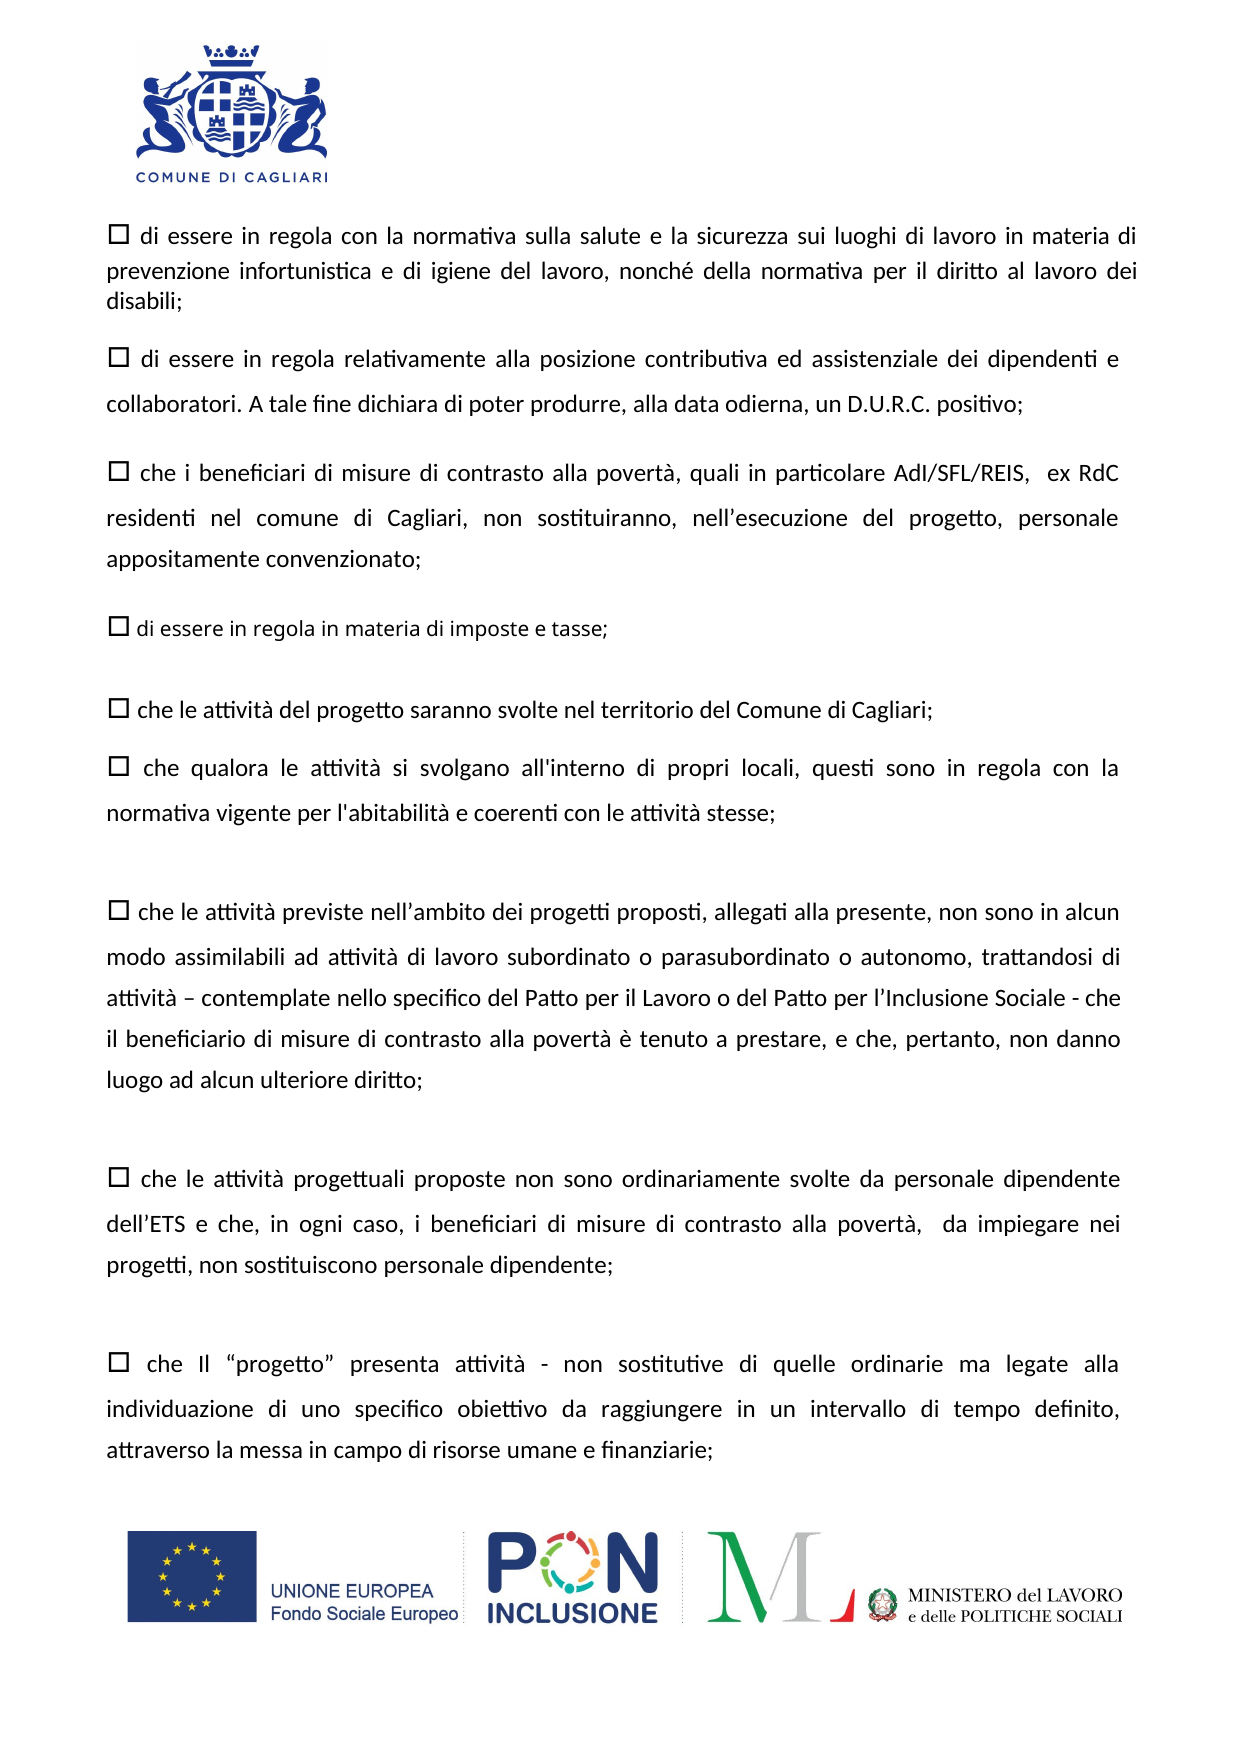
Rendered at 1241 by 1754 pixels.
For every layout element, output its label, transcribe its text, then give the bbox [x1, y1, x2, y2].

text □ che le attività progettuali proposte non sono ordinariamente svolte da personale dipendente dell’ETS e che, in ogni caso, i beneficiari di misure di contrasto alla povertà, da impiegare nei progetti, non sostituiscono personale dipendente; [106, 1147, 1122, 1280]
picture [127, 1531, 1122, 1626]
text □ che le attività previste nell’ambito dei progetti proposti, allegati alla presente, non sono in alcun modo assimilabili ad attività di lavoro subordinato o parasubordinato o autonomo, trattandosi di attività – contemplate nello specifico del Patto per il Lavoro o del Patto per l’Inclusione Sociale - che il beneficiario di misure di contrasto alla povertà è tenuto a prestare, e che, pertanto, non danno luogo ad alcun ulteriore diritto; [106, 879, 1122, 1095]
text □ di essere in regola in materia di imposte e tasse; [106, 596, 1120, 647]
text □ che Il “progetto” presenta attività - non sostitutive di quelle ordinarie ma legate alla individuazione di uno specifico obiettivo da raggiungere in un intervallo di tempo definito, attraverso la messa in campo di risorse umane e finanziarie; [106, 1332, 1121, 1465]
text □ di essere in regola relativamente alla posizione contributiva ed assistenziale dei dipendenti e collaboratori. A tale fine dichiara di poter produrre, alla data odierna, un D.U.R.C. positivo; [106, 327, 1120, 419]
text □ che i beneficiari di misure di contrasto alla povertà, quali in particolare AdI/SFL/REIS, ex RdC residenti nel comune di Cagliari, non sostituiranno, nell’esecuzione del progetto, personale appositamente convenzionato; [106, 441, 1120, 574]
text □ che le attività del progetto saranno svolte nel territorio del Comune di Cagliari; [106, 694, 1138, 725]
picture [135, 42, 329, 185]
text □ che qualora le attività si svolgano all'interno di propri locali, questi sono in regola con la normativa vigente per l'abitabilità e coerenti con le attività stesse; [106, 736, 1121, 828]
text □ di essere in regola con la normativa sulla salute e la sicurezza sui luoghi di lavoro in materia di prevenzione infortunistica e di igiene del lavoro, nonché della normativa per il diritto al lavoro dei disabili; [106, 204, 1138, 316]
